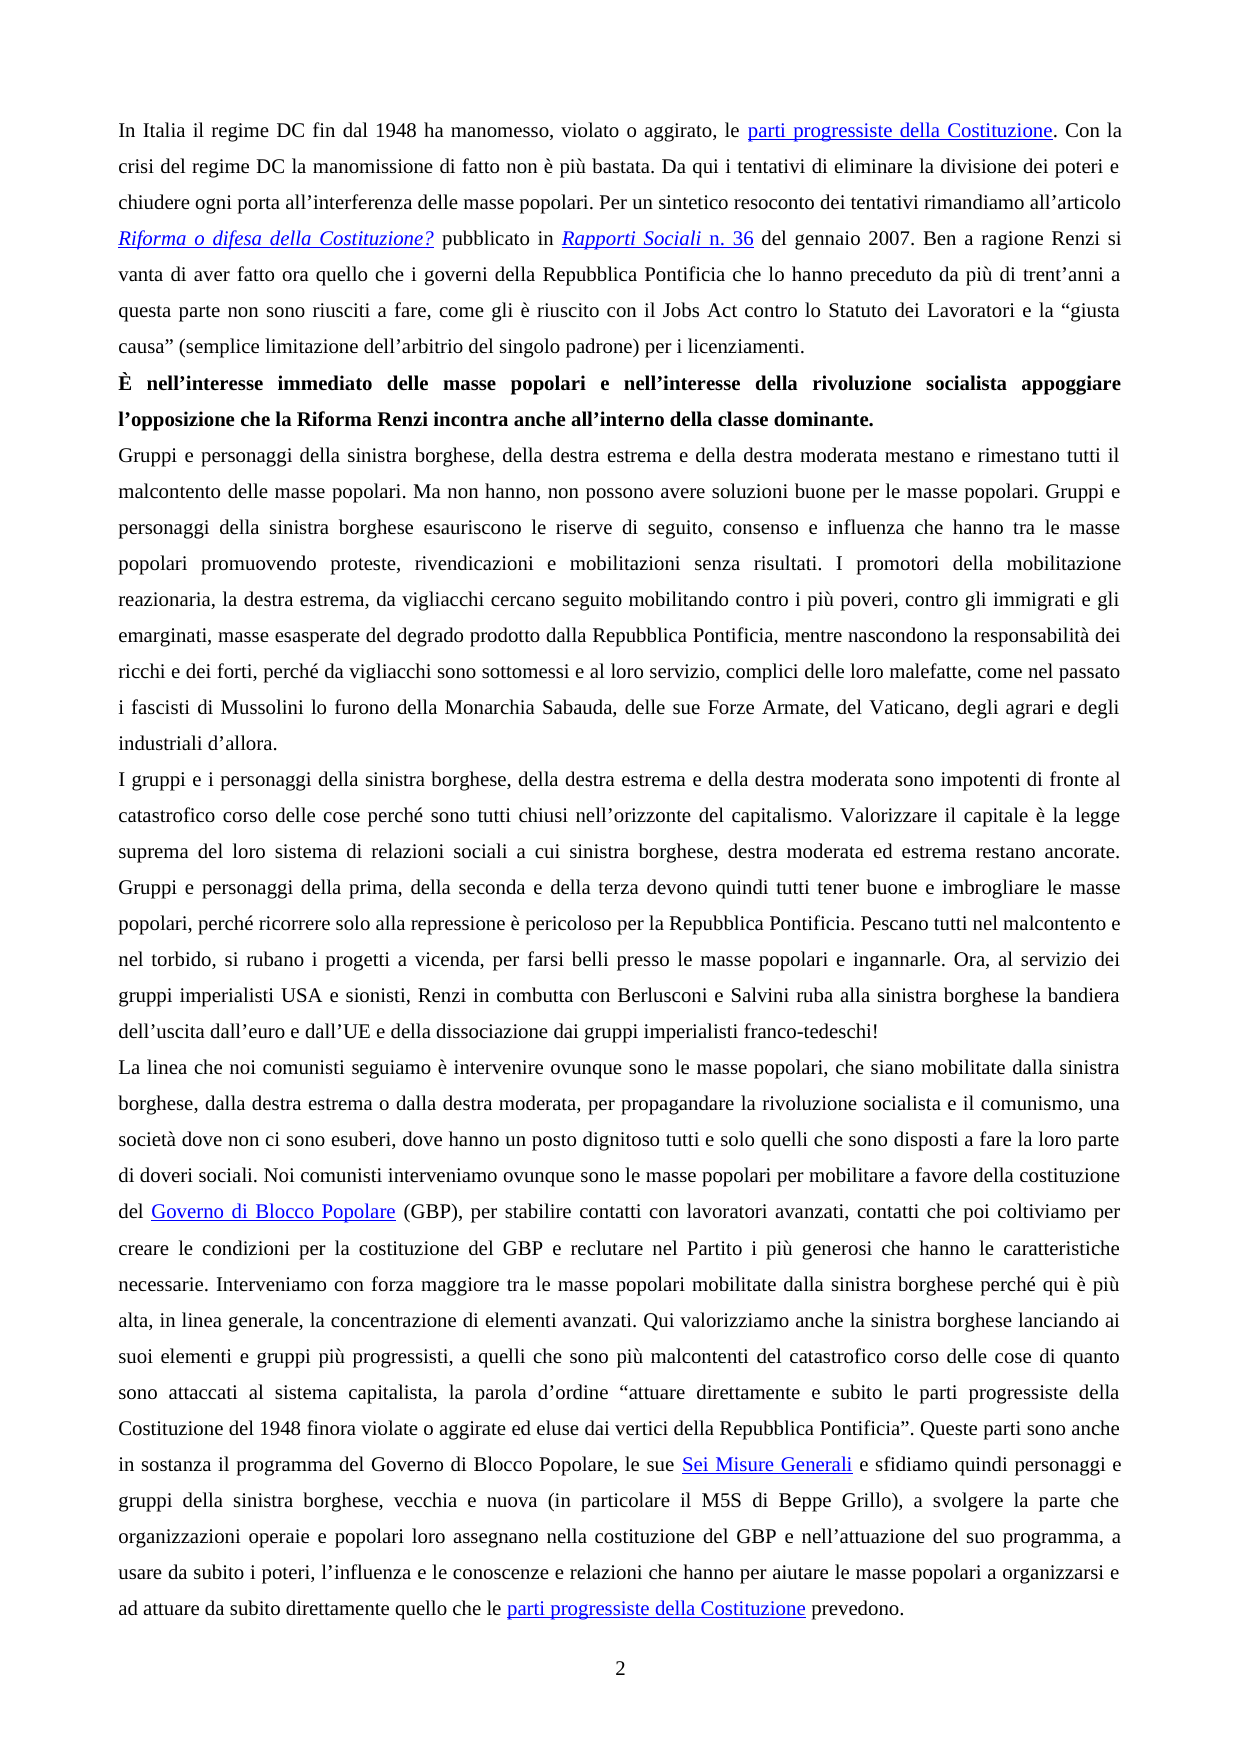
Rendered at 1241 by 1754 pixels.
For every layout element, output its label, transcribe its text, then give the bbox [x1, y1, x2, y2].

text La linea che noi comunisti seguiamo è intervenire ovunque sono le masse popolari, che siano mobilitate dalla sinistra borghese, dalla destra estrema o dalla destra moderata, per propagandare la rivoluzione socialista e il comunismo, una società dove non ci sono esuberi, dove hanno un posto dignitoso tutti e solo quelli che sono disposti a fare la loro parte di doveri sociali. Noi comunisti interveniamo ovunque sono le masse popolari per mobilitare a favore della costituzione del Governo di Blocco Popolare (GBP), per stabilire contatti con lavoratori avanzati, contatti che poi coltiviamo per creare le condizioni per la costituzione del GBP e reclutare nel Partito i più generosi che hanno le caratteristiche necessarie. Interveniamo con forza maggiore tra le masse popolari mobilitate dalla sinistra borghese perché qui è più alta, in linea generale, la concentrazione di elementi avanzati. Qui valorizziamo anche la sinistra borghese lanciando ai suoi elementi e gruppi più progressisti, a quelli che sono più malcontenti del catastrofico corso delle cose di quanto sono attaccati al sistema capitalista, la parola d’ordine “attuare direttamente e subito le parti progressiste della Costituzione del 1948 finora violate o aggirate ed eluse dai vertici della Repubblica Pontificia”. Queste parti sono anche in sostanza il programma del Governo di Blocco Popolare, le sue Sei Misure Generali e sfidiamo quindi personaggi e gruppi della sinistra borghese, vecchia e nuova (in particolare il M5S di Beppe Grillo), a svolgere la parte che organizzazioni operaie e popolari loro assegnano nella costituzione del GBP e nell’attuazione del suo programma, a usare da subito i poteri, l’influenza e le conoscenze e relazioni che hanno per aiutare le masse popolari a organizzarsi e ad attuare da subito direttamente quello che le parti progressiste della Costituzione prevedono. [118, 1055, 1122, 1620]
text Gruppi e personaggi della sinistra borghese, della destra estrema e della destra moderata mestano e rimestano tutti il malcontento delle masse popolari. Ma non hanno, non possono avere soluzioni buone per le masse popolari. Gruppi e personaggi della sinistra borghese esauriscono le riserve di seguito, consenso e influenza che hanno tra le masse popolari promuovendo proteste, rivendicazioni e mobilitazioni senza risultati. I promotori della mobilitazione reazionaria, la destra estrema, da vigliacchi cercano seguito mobilitando contro i più poveri, contro gli immigrati e gli emarginati, masse esasperate del degrado prodotto dalla Repubblica Pontificia, mentre nascondono la responsabilità dei ricchi e dei forti, perché da vigliacchi sono sottomessi e al loro servizio, complici delle loro malefatte, come nel passato i fascisti di Mussolini lo furono della Monarchia Sabauda, delle sue Forze Armate, del Vaticano, degli agrari e degli industriali d’allora. [118, 442, 1122, 755]
text In Italia il regime DC fin dal 1948 ha manomesso, violato o aggirato, le parti progressiste della Costituzione. Con la crisi del regime DC la manomissione di fatto non è più bastata. Da qui i tentativi di eliminare la divisione dei poteri e chiudere ogni porta all’interferenza delle masse popolari. Per un sintetico resoconto dei tentativi rimandiamo all’articolo Riforma o difesa della Costituzione? pubblicato in Rapporti Sociali n. 36 del gennaio 2007. Ben a ragione Renzi si vanta di aver fatto ora quello che i governi della Repubblica Pontificia che lo hanno preceduto da più di trent’anni a questa parte non sono riusciti a fare, come gli è riuscito con il Jobs Act contro lo Statuto dei Lavoratori e la “giusta causa” (semplice limitazione dell’arbitrio del singolo padrone) per i licenziamenti. [118, 118, 1122, 358]
text I gruppi e i personaggi della sinistra borghese, della destra estrema e della destra moderata sono impotenti di fronte al catastrofico corso delle cose perché sono tutti chiusi nell’orizzonte del capitalismo. Valorizzare il capitale è la legge suprema del loro sistema di relazioni sociali a cui sinistra borghese, destra moderata ed estrema restano ancorate. Gruppi e personaggi della prima, della seconda e della terza devono quindi tutti tener buone e imbrogliare le masse popolari, perché ricorrere solo alla repressione è pericoloso per la Repubblica Pontificia. Pescano tutti nel malcontento e nel torbido, si rubano i progetti a vicenda, per farsi belli presso le masse popolari e ingannarle. Ora, al servizio dei gruppi imperialisti USA e sionisti, Renzi in combutta con Berlusconi e Salvini ruba alla sinistra borghese la bandiera dell’uscita dall’euro e dall’UE e della dissociazione dai gruppi imperialisti franco-tedeschi! [118, 767, 1122, 1043]
text È nell’interesse immediato delle masse popolari e nell’interesse della rivoluzione socialista appoggiare l’opposizione che la Riforma Renzi incontra anche all’interno della classe dominante. [118, 370, 1122, 431]
